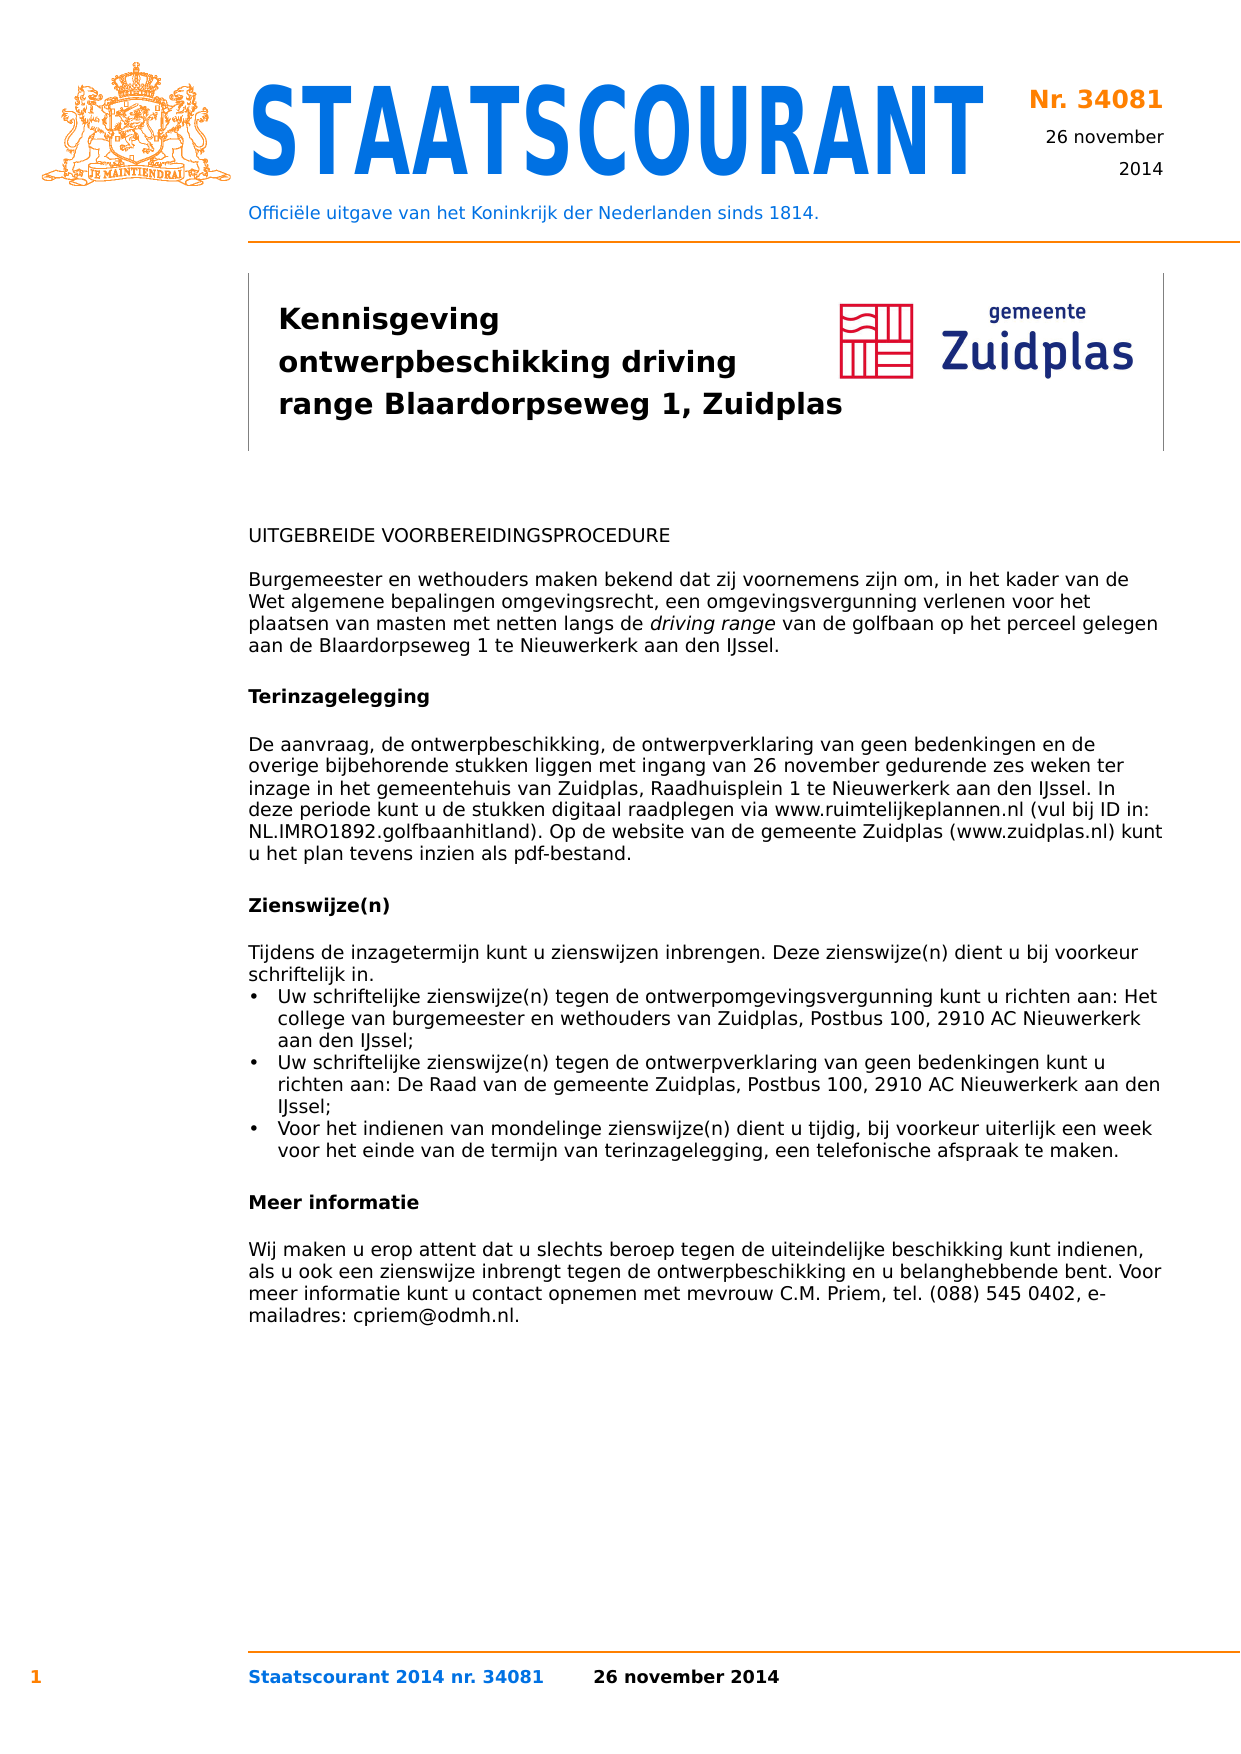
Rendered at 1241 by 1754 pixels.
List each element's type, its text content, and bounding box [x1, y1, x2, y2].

subtitle Terinzagelegging [248, 686, 1163, 708]
text Tijdens de inzagetermijn kunt u zienswijzen inbrengen. Deze zienswijze(n) dient u bij voorkeur schriftelijk in. [248, 942, 1163, 986]
table_header [25, 62, 248, 241]
picture [41, 62, 231, 186]
table_cell Officiële uitgave van het Koninkrijk der Nederlanden sinds 1814. [248, 203, 1240, 241]
table_cell 26 november [998, 121, 1240, 153]
text • Uw schriftelijke zienswijze(n) tegen de ontwerpomgevingsvergunning kunt u richten aan: Het college van burgemeester en wethouders van Zuidplas, Postbus 100, 2910 AC Nieuwerkerk aan den IJssel; [248, 986, 1163, 1052]
text Burgemeester en wethouders maken bekend dat zij voornemens zijn om, in het kader van de Wet algemene bepalingen omgevingsrecht, een omgevingsvergunning verlenen voor het plaatsen van masten met netten langs de driving range van de golfbaan op het perceel gelegen aan de Blaardorpseweg 1 te Nieuwerkerk aan den IJssel. [248, 568, 1163, 656]
text Wij maken u erop attent dat u slechts beroep tegen de uiteindelijke beschikking kunt indienen, als u ook een zienswijze inbrengt tegen de ontwerpbeschikking en u belanghebbende bent. Voor meer informatie kunt u contact opnemen met mevrouw C.M. Priem, tel. (088) 545 0402, e-mailadres: cpriem@odmh.nl. [248, 1239, 1163, 1327]
subtitle Meer informatie [248, 1192, 1163, 1214]
table_cell 2014 [998, 153, 1240, 203]
table_header Nr. 34081 [998, 62, 1240, 121]
subtitle Zienswijze(n) [248, 895, 1163, 917]
text • Uw schriftelijke zienswijze(n) tegen de ontwerpverklaring van geen bedenkingen kunt u richten aan: De Raad van de gemeente Zuidplas, Postbus 100, 2910 AC Nieuwerkerk aan den IJssel; [248, 1052, 1163, 1118]
picture [838, 302, 1134, 380]
text UITGEBREIDE VOORBEREIDINGSPROCEDURE [248, 525, 1163, 547]
text NL.IMRO1892.golfbaanhitland). Op de website van de gemeente Zuidplas (www.zuidplas.nl) kunt u het plan tevens inzien als pdf-bestand. [248, 821, 1163, 865]
text • Voor het indienen van mondelinge zienswijze(n) dient u tijdig, bij voorkeur uiterlijk een week voor het einde van de termijn van terinzagelegging, een telefonische afspraak te maken. [248, 1118, 1163, 1162]
subtitle Kennisgeving ontwerpbeschikking driving range Blaardorpseweg 1, Zuidplas [249, 273, 1163, 451]
text De aanvraag, de ontwerpbeschikking, de ontwerpverklaring van geen bedenkingen en de overige bijbehorende stukken liggen met ingang van 26 november gedurende zes weken ter inzage in het gemeentehuis van Zuidplas, Raadhuisplein 1 te Nieuwerkerk aan den IJssel. In deze periode kunt u de stukken digitaal raadplegen via www.ruimtelijkeplannen.nl (vul bij ID in: [248, 733, 1163, 821]
table_header STAATSCOURANT [248, 62, 998, 203]
